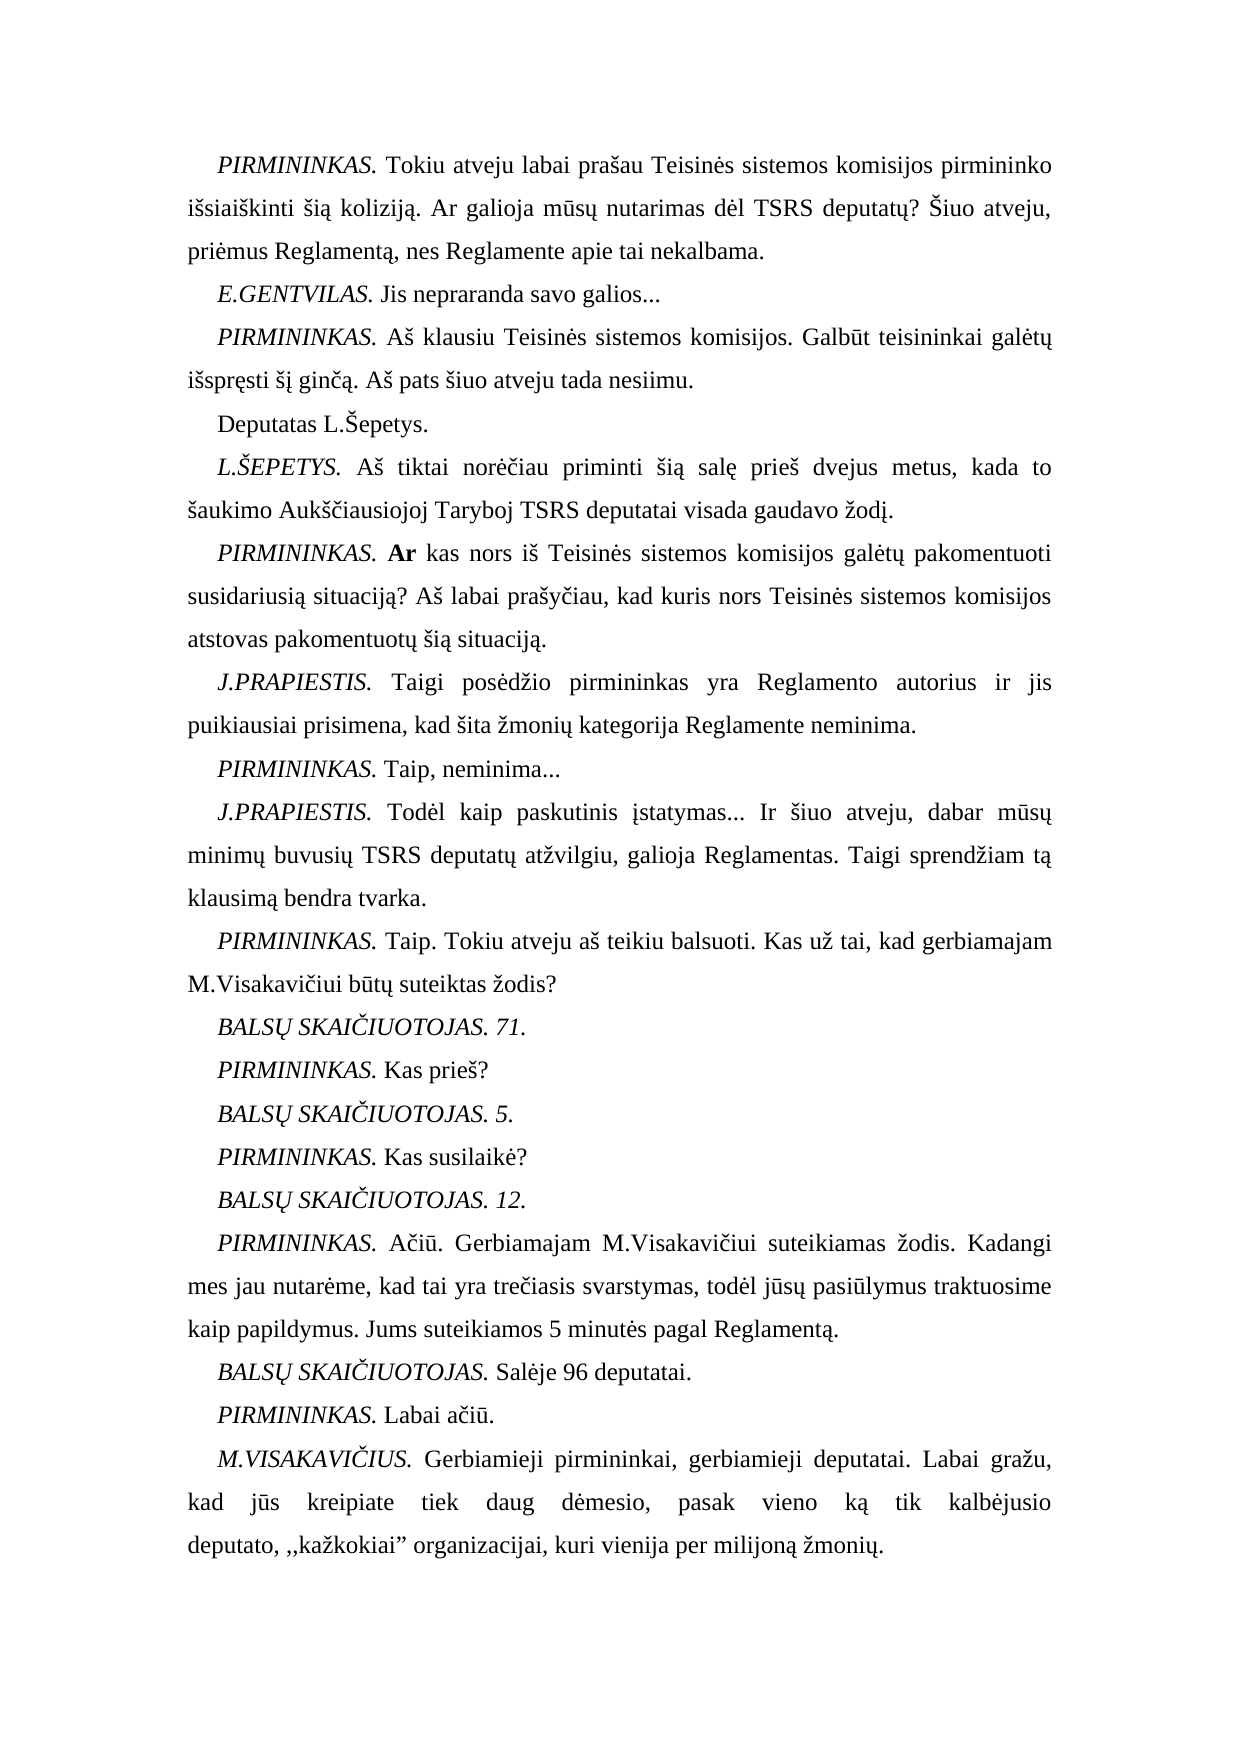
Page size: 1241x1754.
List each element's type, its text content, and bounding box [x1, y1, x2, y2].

text PIRMININKAS. Ačiū. Gerbiamajam M.Visakavičiui suteikiamas žodis. Kadangi mes jau nutarėme, kad tai yra trečiasis svarstymas, todėl jūsų pasiūlymus traktuosime kaip papildymus. Jums suteikiamos 5 minutės pagal Reglamentą. [187, 1228, 1053, 1343]
text BALSŲ SKAIČIUOTOJAS. 5. [187, 1099, 1053, 1127]
text E.GENTVILAS. Jis nepraranda savo galios... [187, 279, 1053, 308]
text PIRMININKAS. Ar kas nors iš Teisinės sistemos komisijos galėtų pakomentuoti susidariusią situaciją? Aš labai prašyčiau, kad kuris nors Teisinės sistemos komisijos atstovas pakomentuotų šią situaciją. [187, 538, 1053, 653]
text PIRMININKAS. Kas prieš? [187, 1056, 1053, 1084]
text BALSŲ SKAIČIUOTOJAS. 71. [187, 1012, 1053, 1041]
text PIRMININKAS. Aš klausiu Teisinės sistemos komisijos. Galbūt teisininkai galėtų išspręsti šį ginčą. Aš pats šiuo atveju tada nesiimu. [187, 322, 1053, 394]
text L.ŠEPETYS. Aš tiktai norėčiau priminti šią salę prieš dvejus metus, kada to šaukimo Aukščiausiojoj Taryboj TSRS deputatai visada gaudavo žodį. [187, 452, 1053, 524]
text PIRMININKAS. Taip. Tokiu atveju aš teikiu balsuoti. Kas už tai, kad gerbiamajam M.Visakavičiui būtų suteiktas žodis? [187, 926, 1053, 998]
text PIRMININKAS. Taip, neminima... [187, 754, 1053, 782]
text J.PRAPIESTIS. Todėl kaip paskutinis įstatymas... Ir šiuo atveju, dabar mūsų minimų buvusių TSRS deputatų atžvilgiu, galioja Reglamentas. Taigi sprendžiam tą klausimą bendra tvarka. [187, 797, 1053, 912]
text BALSŲ SKAIČIUOTOJAS. Salėje 96 deputatai. [187, 1357, 1053, 1386]
text PIRMININKAS. Labai ačiū. [187, 1401, 1053, 1429]
text Deputatas L.Šepetys. [187, 409, 1053, 437]
text PIRMININKAS. Kas susilaikė? [187, 1142, 1053, 1171]
text J.PRAPIESTIS. Taigi posėdžio pirmininkas yra Reglamento autorius ir jis puikiausiai prisimena, kad šita žmonių kategorija Reglamente neminima. [187, 667, 1053, 739]
text PIRMININKAS. Tokiu atveju labai prašau Teisinės sistemos komisijos pirmininko išsiaiškinti šią koliziją. Ar galioja mūsų nutarimas dėl TSRS deputatų? Šiuo atveju, priėmus Reglamentą, nes Reglamente apie tai nekalbama. [187, 150, 1053, 265]
text BALSŲ SKAIČIUOTOJAS. 12. [187, 1185, 1053, 1214]
text M.VISAKAVIČIUS. Gerbiamieji pirmininkai, gerbiamieji deputatai. Labai gražu, kad jūs kreipiate tiek daug dėmesio, pasak vieno ką tik kalbėjusio deputato, ,,kažkokiai” organizacijai, kuri vienija per milijoną žmonių. [187, 1444, 1053, 1559]
